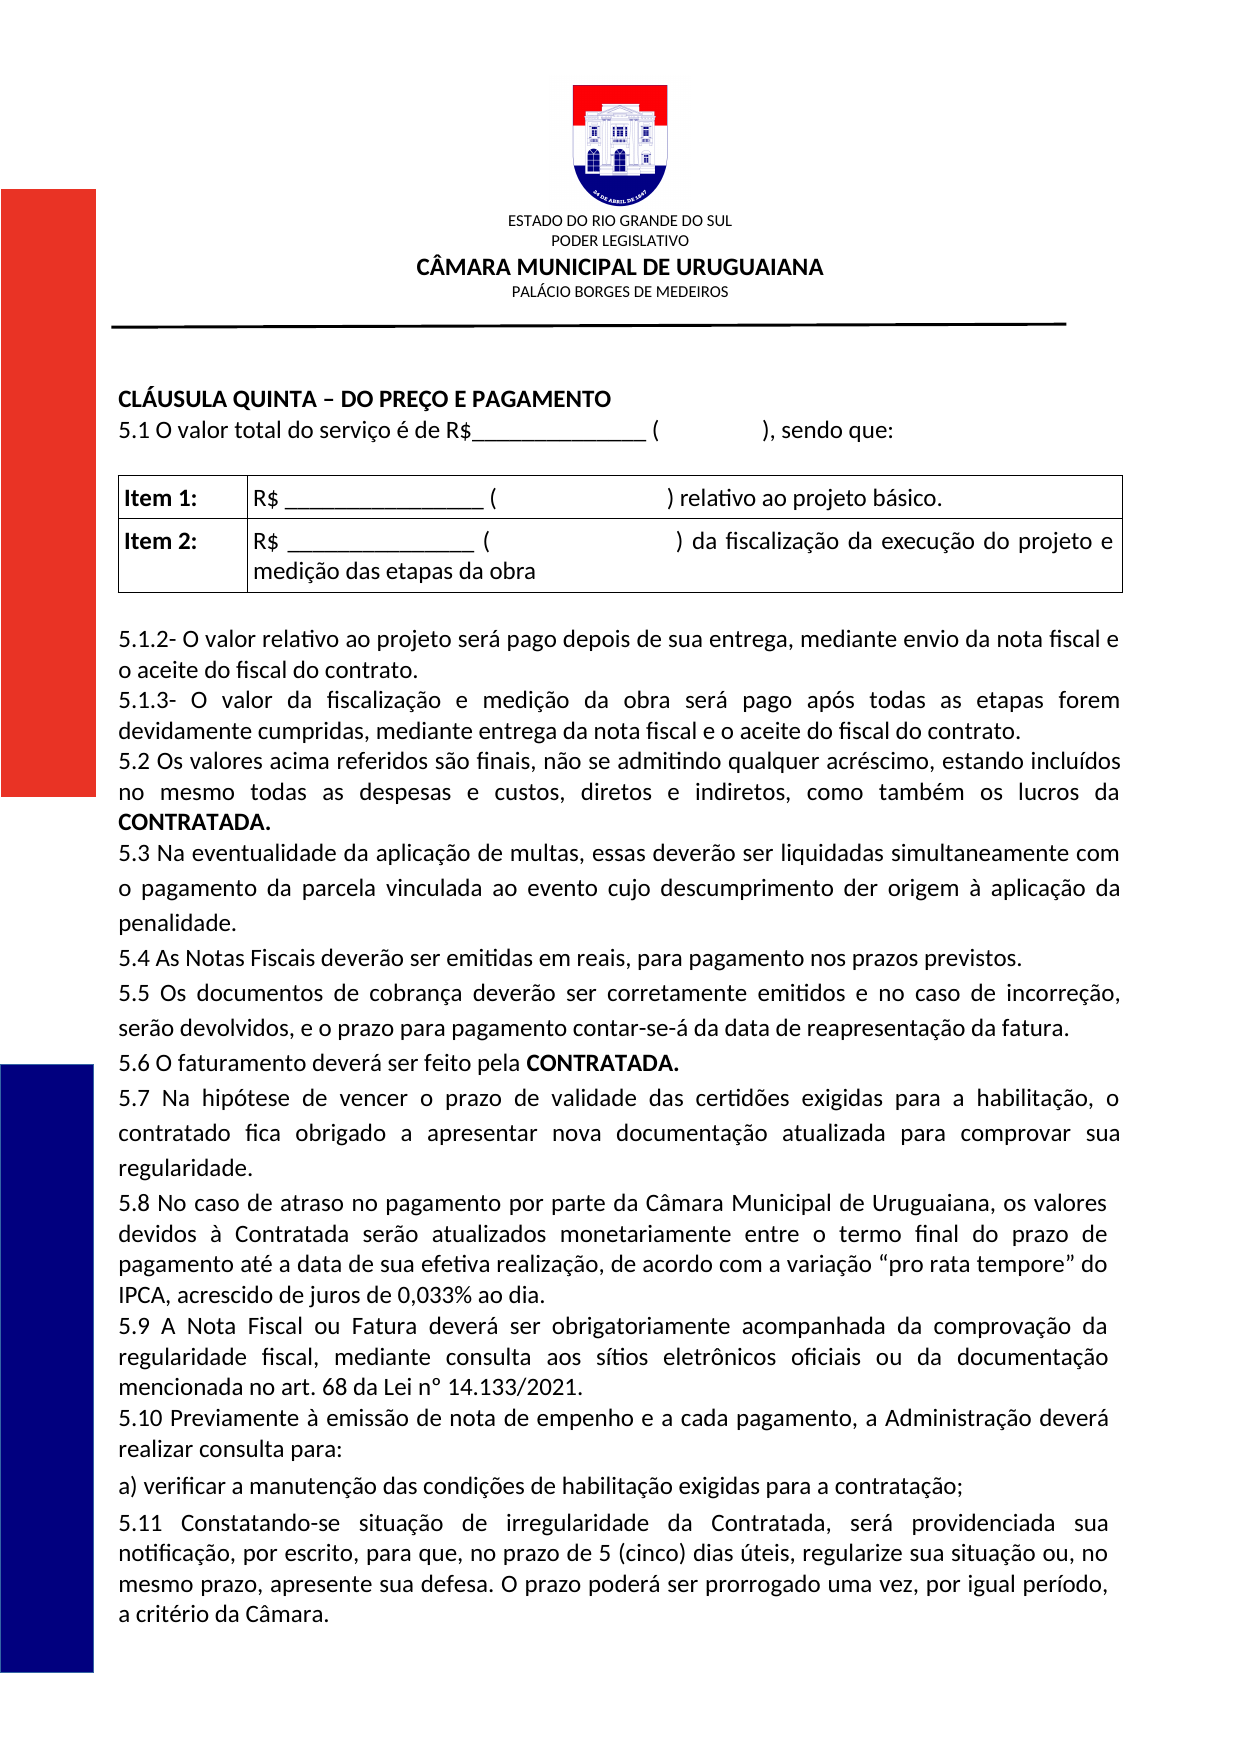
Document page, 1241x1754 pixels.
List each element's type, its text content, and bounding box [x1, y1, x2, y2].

text 5.11 Constatando-se situação de irregularidade da Contratada, será providenciada sua notificação, por escrito, para que, no prazo de 5 (cinco) dias úteis, regularize sua situação ou, no mesmo prazo, apresente sua defesa. O prazo poderá ser prorrogado uma vez, por igual período, a critério da Câmara. [118, 1507, 1110, 1629]
text a) verificar a manutenção das condições de habilitação exigidas para a contratação; [118, 1470, 1110, 1501]
text 5.9 A Nota Fiscal ou Fatura deverá ser obrigatoriamente acompanhada da comprovação da regularidade fiscal, mediante consulta aos sítios eletrônicos oficiais ou da documentação mencionada no art. 68 da Lei nº 14.133/2021. [118, 1310, 1109, 1402]
table_header Item 1: [119, 476, 247, 518]
text CLÁUSULA quinta – DO preço e PAGAMENTO [118, 383, 1109, 414]
text 5.7 Na hipótese de vencer o prazo de validade das certidões exigidas para a habilitação, o contratado fica obrigado a apresentar nova documentação atualizada para comprovar sua regularidade. [118, 1082, 1122, 1182]
text 5.2 Os valores acima referidos são finais, não se admitindo qualquer acréscimo, estando incluídos no mesmo todas as despesas e custos, diretos e indiretos, como também os lucros da CONTRATADA. [118, 745, 1122, 837]
table_header R$ ________________ ( ) relativo ao projeto básico. [248, 476, 1122, 518]
text 5.4 As Notas Fiscais deverão ser emitidas em reais, para pagamento nos prazos previstos. [118, 942, 1122, 972]
text 5.6 O faturamento deverá ser feito pela CONTRATADA. [118, 1047, 1122, 1077]
text 5.1.2- O valor relativo ao projeto será pago depois de sua entrega, mediante envio da nota fiscal e o aceite do fiscal do contrato. [118, 623, 1122, 684]
picture [549, 75, 691, 211]
text 5.1 O valor total do serviço é de R$______________ ( ), sendo que: [118, 414, 1122, 444]
table_cell Item 2: [119, 519, 247, 592]
text 5.1.3- O valor da fiscalização e medição da obra será pago após todas as etapas forem devidamente cumpridas, mediante entrega da nota fiscal e o aceite do fiscal do contrato. [118, 684, 1122, 745]
text 5.5 Os documentos de cobrança deverão ser corretamente emitidos e no caso de incorreção, serão devolvidos, e o prazo para pagamento contar-se-á da data de reapresentação da fatura. [118, 977, 1122, 1042]
text 5.10 Previamente à emissão de nota de empenho e a cada pagamento, a Administração deverá realizar consulta para: [118, 1402, 1110, 1463]
text 5.3 Na eventualidade da aplicação de multas, essas deverão ser liquidadas simultaneamente com o pagamento da parcela vinculada ao evento cujo descumprimento der origem à aplicação da penalidade. [118, 837, 1122, 937]
table_cell R$ _______________ ( ) da fiscalização da execução do projeto e medição das etapas da obra [248, 519, 1122, 592]
text 5.8 No caso de atraso no pagamento por parte da Câmara Municipal de Uruguaiana, os valores devidos à Contratada serão atualizados monetariamente entre o termo final do prazo de pagamento até a data de sua efetiva realização, de acordo com a variação “pro rata tempore” do IPCA, acrescido de juros de 0,033% ao dia. [118, 1187, 1109, 1309]
